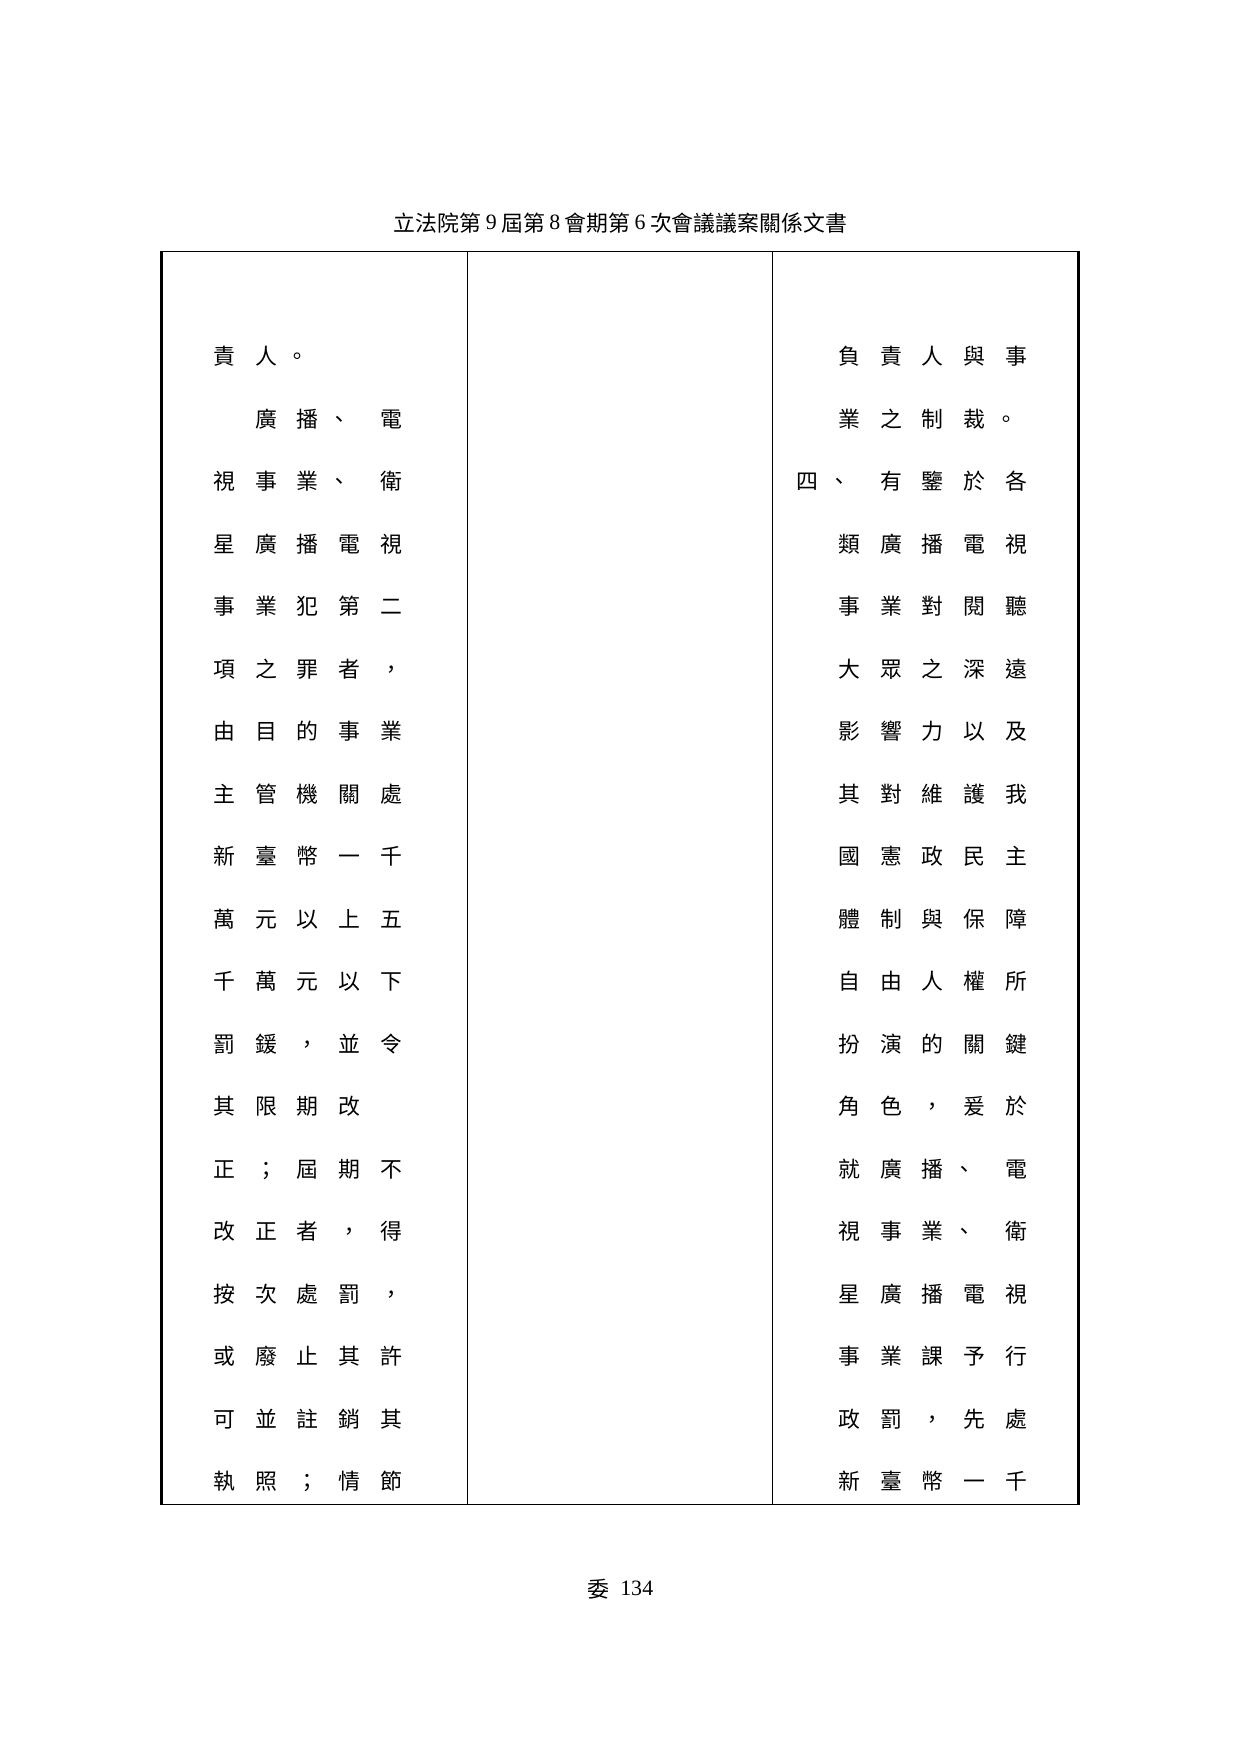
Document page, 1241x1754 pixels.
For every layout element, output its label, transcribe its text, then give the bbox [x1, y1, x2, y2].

table_cell [468, 252, 772, 1504]
table_cell 責人。 廣播、電視事業、衛星廣播電視事業犯第二項之罪者，由目的事業主管機關處新臺幣一千萬元以上五千萬元以下罰鍰，並令其限期改正；屆期不改正者，得按次處罰，或廢止其許可並註銷其執照；情節 [163, 252, 467, 1504]
table_cell 負責人與事業之制裁。 四、有鑒於各類廣播電視事業對閱聽大眾之深遠影響力以及其對維護我國憲政民主體制與保障自由人權所扮演的關鍵角色，爰於就廣播、電視事業、衛星廣播電視事業課予行政罰，先處新臺幣一千 [773, 252, 1077, 1504]
